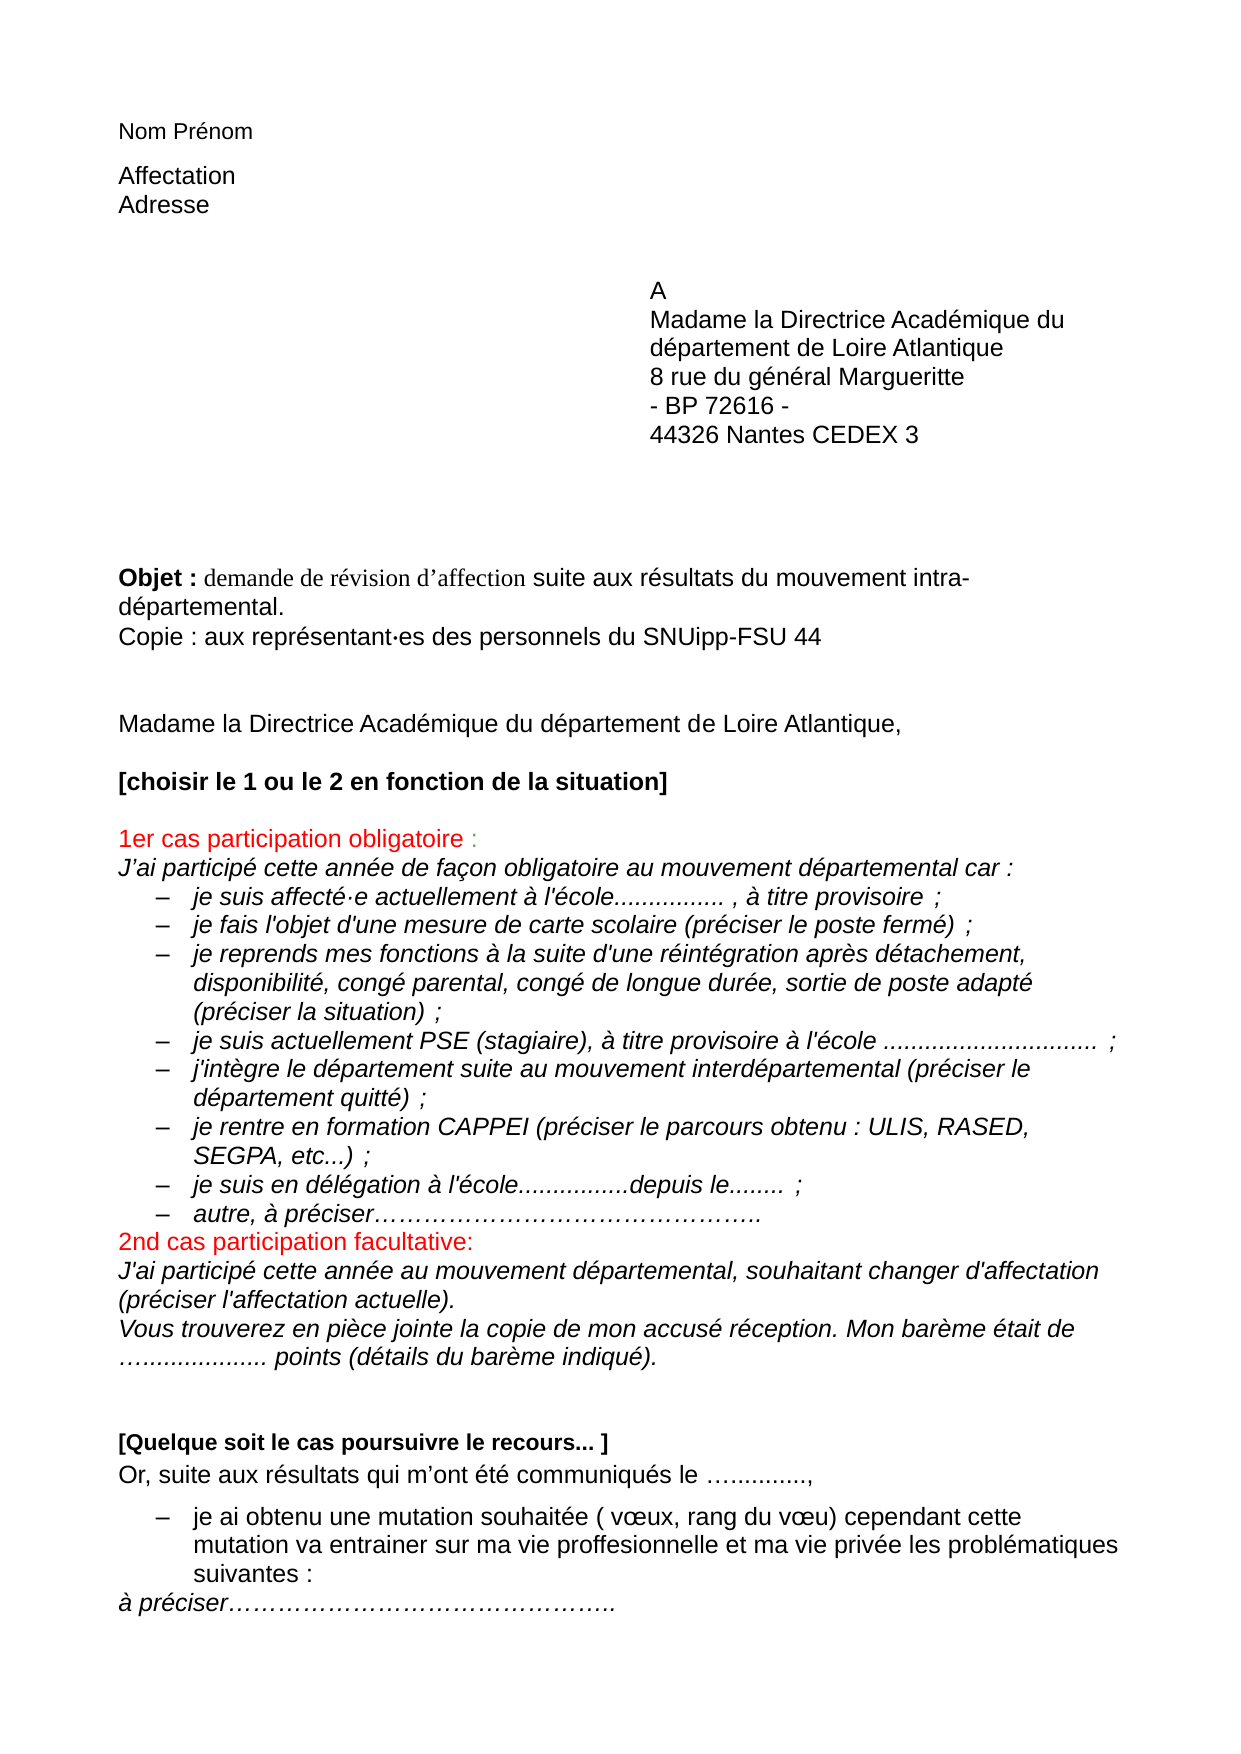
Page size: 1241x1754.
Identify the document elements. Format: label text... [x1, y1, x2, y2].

text - BP 72616 - [649, 391, 1122, 419]
text Or, suite aux résultats qui m’ont été communiqués le …..........., [118, 1460, 1122, 1489]
text [Quelque soit le cas poursuivre le recours... ] [118, 1429, 1122, 1455]
text 2nd cas participation facultative: [118, 1227, 1122, 1256]
list je suis en délégation à l'école................depuis le........ ; [156, 1170, 1122, 1198]
text [choisir le 1 ou le 2 en fonction de la situation] [118, 766, 1122, 795]
text J’ai participé cette année de façon obligatoire au mouvement départemental car : [118, 853, 1122, 882]
list j'intègre le département suite au mouvement interdépartemental (préciser le département quitté) ; [156, 1054, 1122, 1112]
list je reprends mes fonctions à la suite d'une réintégration après détachement, disponibilité, congé parental, congé de longue durée, sortie de poste adapté (préciser la situation) ; [156, 939, 1122, 1026]
text Vous trouverez en pièce jointe la copie de mon accusé réception. Mon barème était de ….................. points (détails du barème indiqué). [118, 1314, 1122, 1371]
text Nom Prénom [118, 118, 1122, 144]
text Affectation [118, 161, 1122, 189]
text 1er cas participation obligatoire : [118, 824, 1122, 853]
text à préciser……………………………………….. [118, 1588, 1122, 1617]
text 8 rue du général Margueritte [649, 362, 1122, 391]
text 44326 Nantes CEDEX 3 [649, 419, 1122, 448]
text Madame la Directrice Académique du département de Loire Atlantique [649, 304, 1122, 362]
list je ai obtenu une mutation souhaitée ( vœux, rang du vœu) cependant cette mutation va entrainer sur ma vie proffesionnelle et ma vie privée les problématiques suivantes : [156, 1501, 1122, 1588]
text J'ai participé cette année au mouvement départemental, souhaitant changer d'affectation (préciser l'affectation actuelle). [118, 1256, 1122, 1314]
list je suis actuellement PSE (stagiaire), à titre provisoire à l'école ............................... ; [156, 1026, 1122, 1054]
list je rentre en formation CAPPEI (préciser le parcours obtenu : ULIS, RASED, SEGPA, etc...) ; [156, 1112, 1122, 1170]
text Madame la Directrice Académique du département de Loire Atlantique, [118, 709, 1122, 738]
text Adresse [118, 189, 1122, 218]
list je fais l'objet d'une mesure de carte scolaire (préciser le poste fermé) ; [156, 910, 1122, 939]
list autre, à préciser……………………………………….. [156, 1198, 1122, 1227]
text Objet : demande de révision d’affection suite aux résultats du mouvement intra-départemental. [118, 563, 1122, 621]
text Copie : aux représentant·es des personnels du SNUipp-FSU 44 [118, 621, 1122, 651]
text A [649, 276, 1122, 304]
list je suis affecté·e actuellement à l'école................ , à titre provisoire ; [156, 882, 1122, 910]
